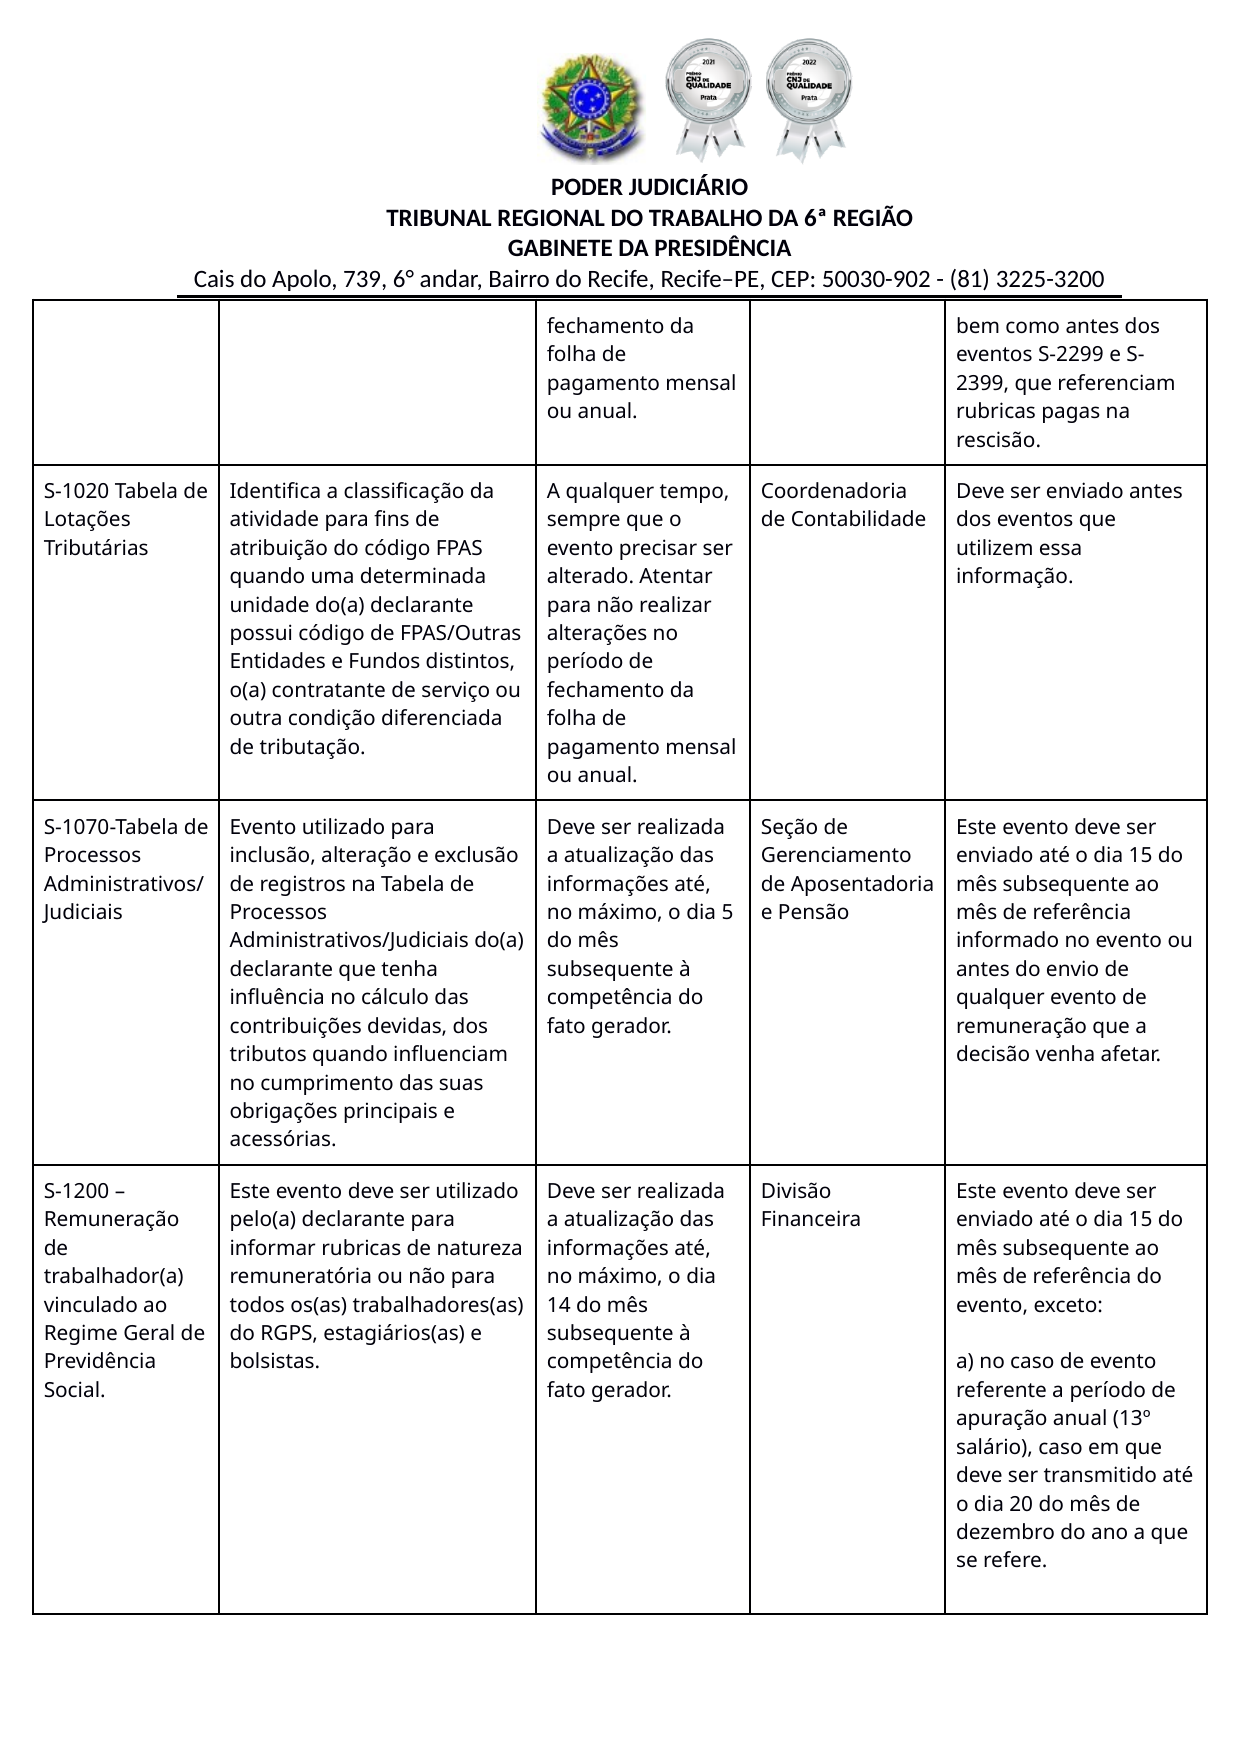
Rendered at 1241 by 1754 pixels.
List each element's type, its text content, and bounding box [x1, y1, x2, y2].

table_cell fechamento da folha de pagamento mensal ou anual. [537, 301, 749, 463]
table_cell Deve ser realizada a atualização das informações até, no máximo, o dia 5 do mês subsequente à competência do fato gerador. [537, 801, 749, 1163]
table_cell [220, 301, 535, 463]
table_cell Deve ser realizada a atualização das informações até, no máximo, o dia 14 do mês subsequente à competência do fato gerador. [537, 1166, 749, 1613]
picture [537, 37, 853, 165]
table_cell bem como antes dos eventos S-2299 e S-2399, que referenciam rubricas pagas na rescisão. [946, 301, 1206, 463]
table_cell [34, 301, 218, 463]
table_cell Este evento deve ser enviado até o dia 15 do mês subsequente ao mês de referência informado no evento ou antes do envio de qualquer evento de remuneração que a decisão venha afetar. [946, 801, 1206, 1163]
table_cell Identifica a classificação da atividade para fins de atribuição do código FPAS quando uma determinada unidade do(a) declarante possui código de FPAS/Outras Entidades e Fundos distintos, o(a) contratante de serviço ou outra condição diferenciada de tributação. [220, 466, 535, 799]
table_cell S-1070-Tabela de Processos Administrativos/Judiciais [34, 801, 218, 1163]
table_cell Este evento deve ser utilizado pelo(a) declarante para informar rubricas de natureza remuneratória ou não para todos os(as) trabalhadores(as) do RGPS, estagiários(as) e bolsistas. [220, 1166, 535, 1613]
table_cell [751, 301, 944, 463]
table_cell S-1200 – Remuneração de trabalhador(a) vinculado ao Regime Geral de Previdência Social. [34, 1166, 218, 1613]
table_cell Coordenadoria de Contabilidade [751, 466, 944, 799]
table_cell Seção de Gerenciamento de Aposentadoria e Pensão [751, 801, 944, 1163]
table_cell Divisão Financeira [751, 1166, 944, 1613]
table_cell Evento utilizado para inclusão, alteração e exclusão de registros na Tabela de Processos Administrativos/Judiciais do(a) declarante que tenha influência no cálculo das contribuições devidas, dos tributos quando influenciam no cumprimento das suas obrigações principais e acessórias. [220, 801, 535, 1163]
table_cell Deve ser enviado antes dos eventos que utilizem essa informação. [946, 466, 1206, 799]
table_cell S-1020 Tabela de Lotações Tributárias [34, 466, 218, 799]
table_cell Este evento deve ser enviado até o dia 15 do mês subsequente ao mês de referência do evento, exceto: a) no caso de evento referente a período de apuração anual (13º salário), caso em que deve ser transmitido até o dia 20 do mês de dezembro do ano a que se refere. [946, 1166, 1206, 1613]
table_cell A qualquer tempo, sempre que o evento precisar ser alterado. Atentar para não realizar alterações no período de fechamento da folha de pagamento mensal ou anual. [537, 466, 749, 799]
